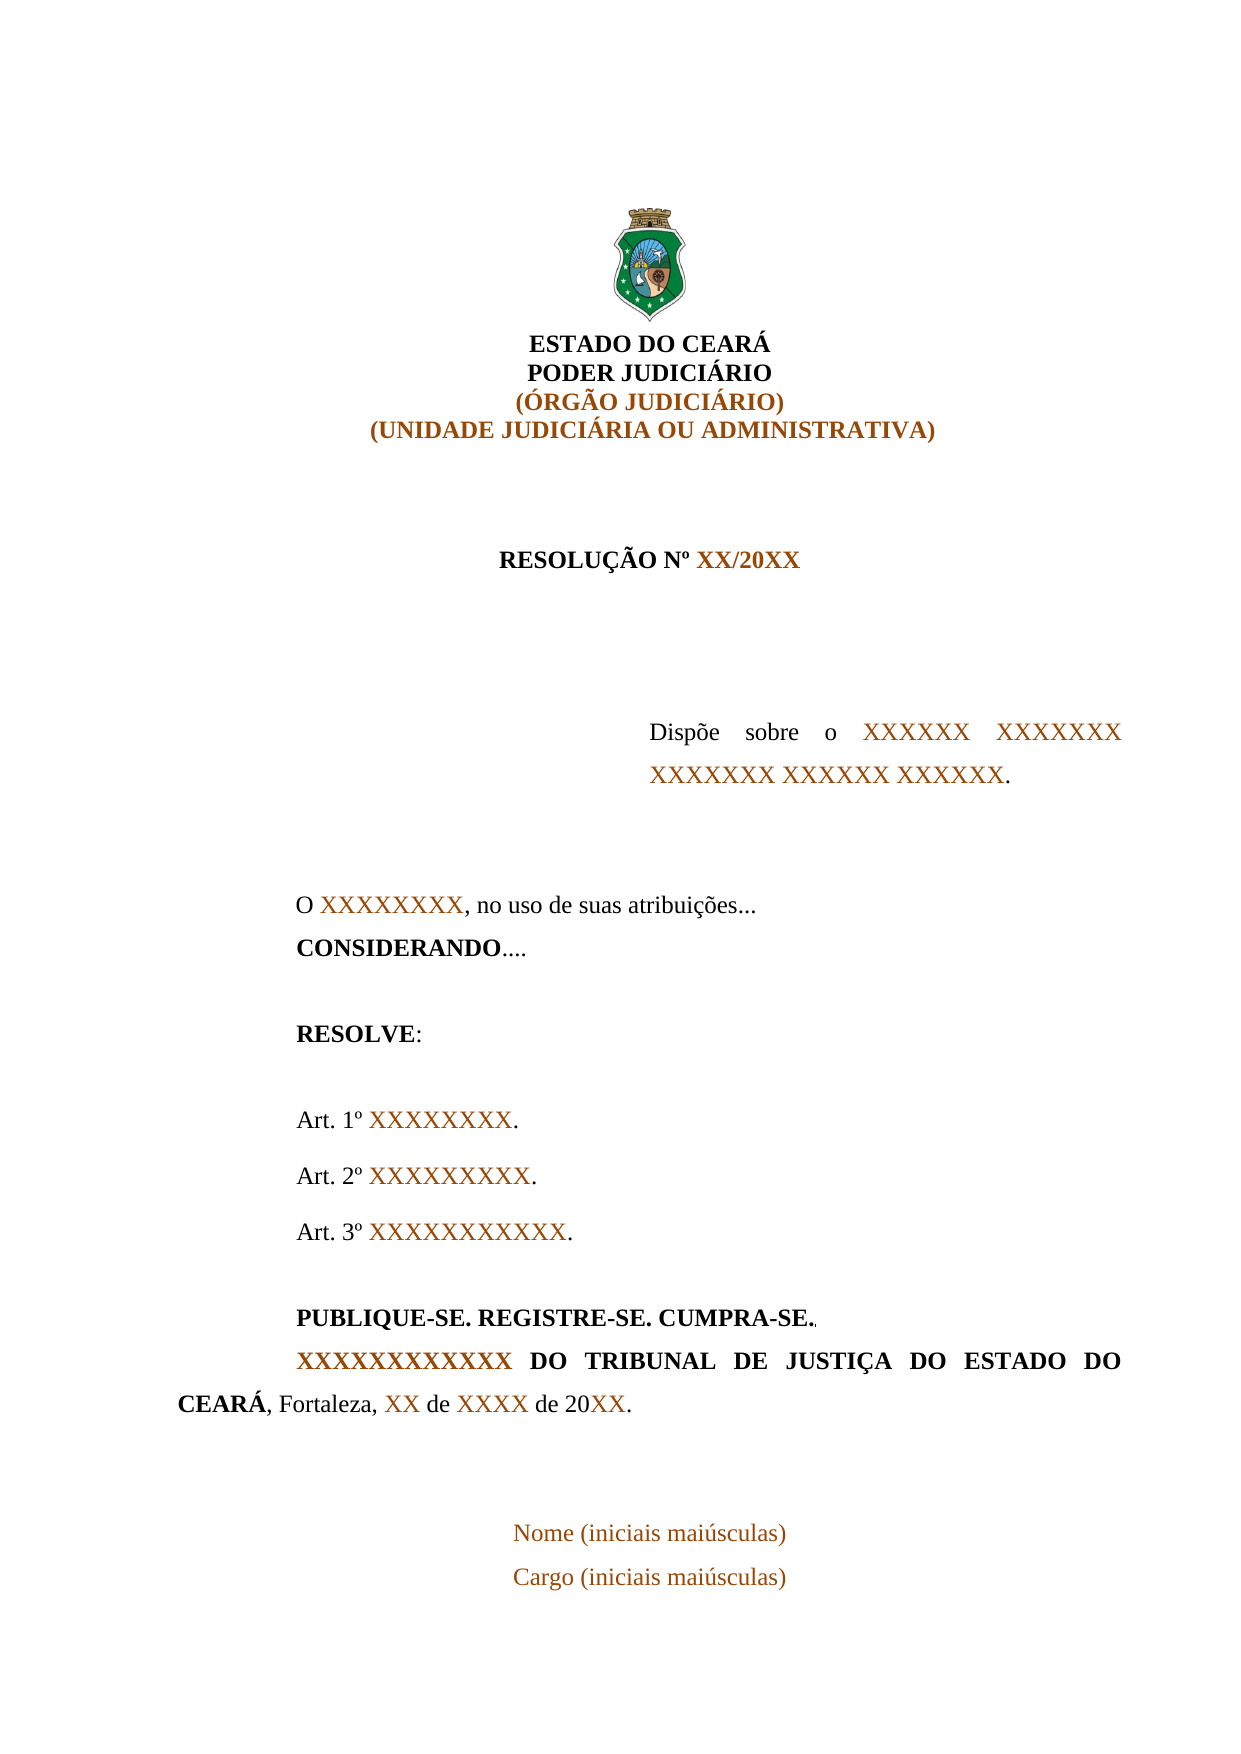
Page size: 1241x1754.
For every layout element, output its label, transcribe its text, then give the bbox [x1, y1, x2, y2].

text RESOLUÇÃO Nº XX/20XX [177, 545, 1122, 573]
text ESTADO DO CEARÁ [177, 329, 1122, 358]
text PODER JUDICIÁRIO [177, 358, 1122, 387]
text (UNIDADE JUDICIÁRIA OU ADMINISTRATIVA) [177, 415, 1122, 444]
text RESOLVE: [177, 1019, 1122, 1048]
text O XXXXXXXX, no uso de suas atribuições... [177, 890, 1122, 918]
picture [613, 208, 686, 322]
text CONSIDERANDO.... [177, 933, 1122, 962]
text Art. 3º XXXXXXXXXXX. [177, 1217, 1122, 1245]
text Art. 1º XXXXXXXX. [177, 1105, 1122, 1134]
text Dispõe sobre o XXXXXX XXXXXXX XXXXXXX XXXXXX XXXXXX. [649, 717, 1122, 789]
text (ÓRGÃO JUDICIÁRIO) [177, 387, 1122, 415]
text XXXXXXXXXXXX DO TRIBUNAL DE JUSTIÇA DO ESTADO DO CEARÁ, Fortaleza, XX de XXXX de 20XX. [177, 1346, 1122, 1418]
text Nome (iniciais maiúsculas) [177, 1518, 1122, 1547]
text Cargo (iniciais maiúsculas) [177, 1562, 1122, 1590]
text Art. 2º XXXXXXXXX. [177, 1161, 1122, 1190]
text PUBLIQUE-SE. REGISTRE-SE. CUMPRA-SE. [177, 1303, 1122, 1332]
